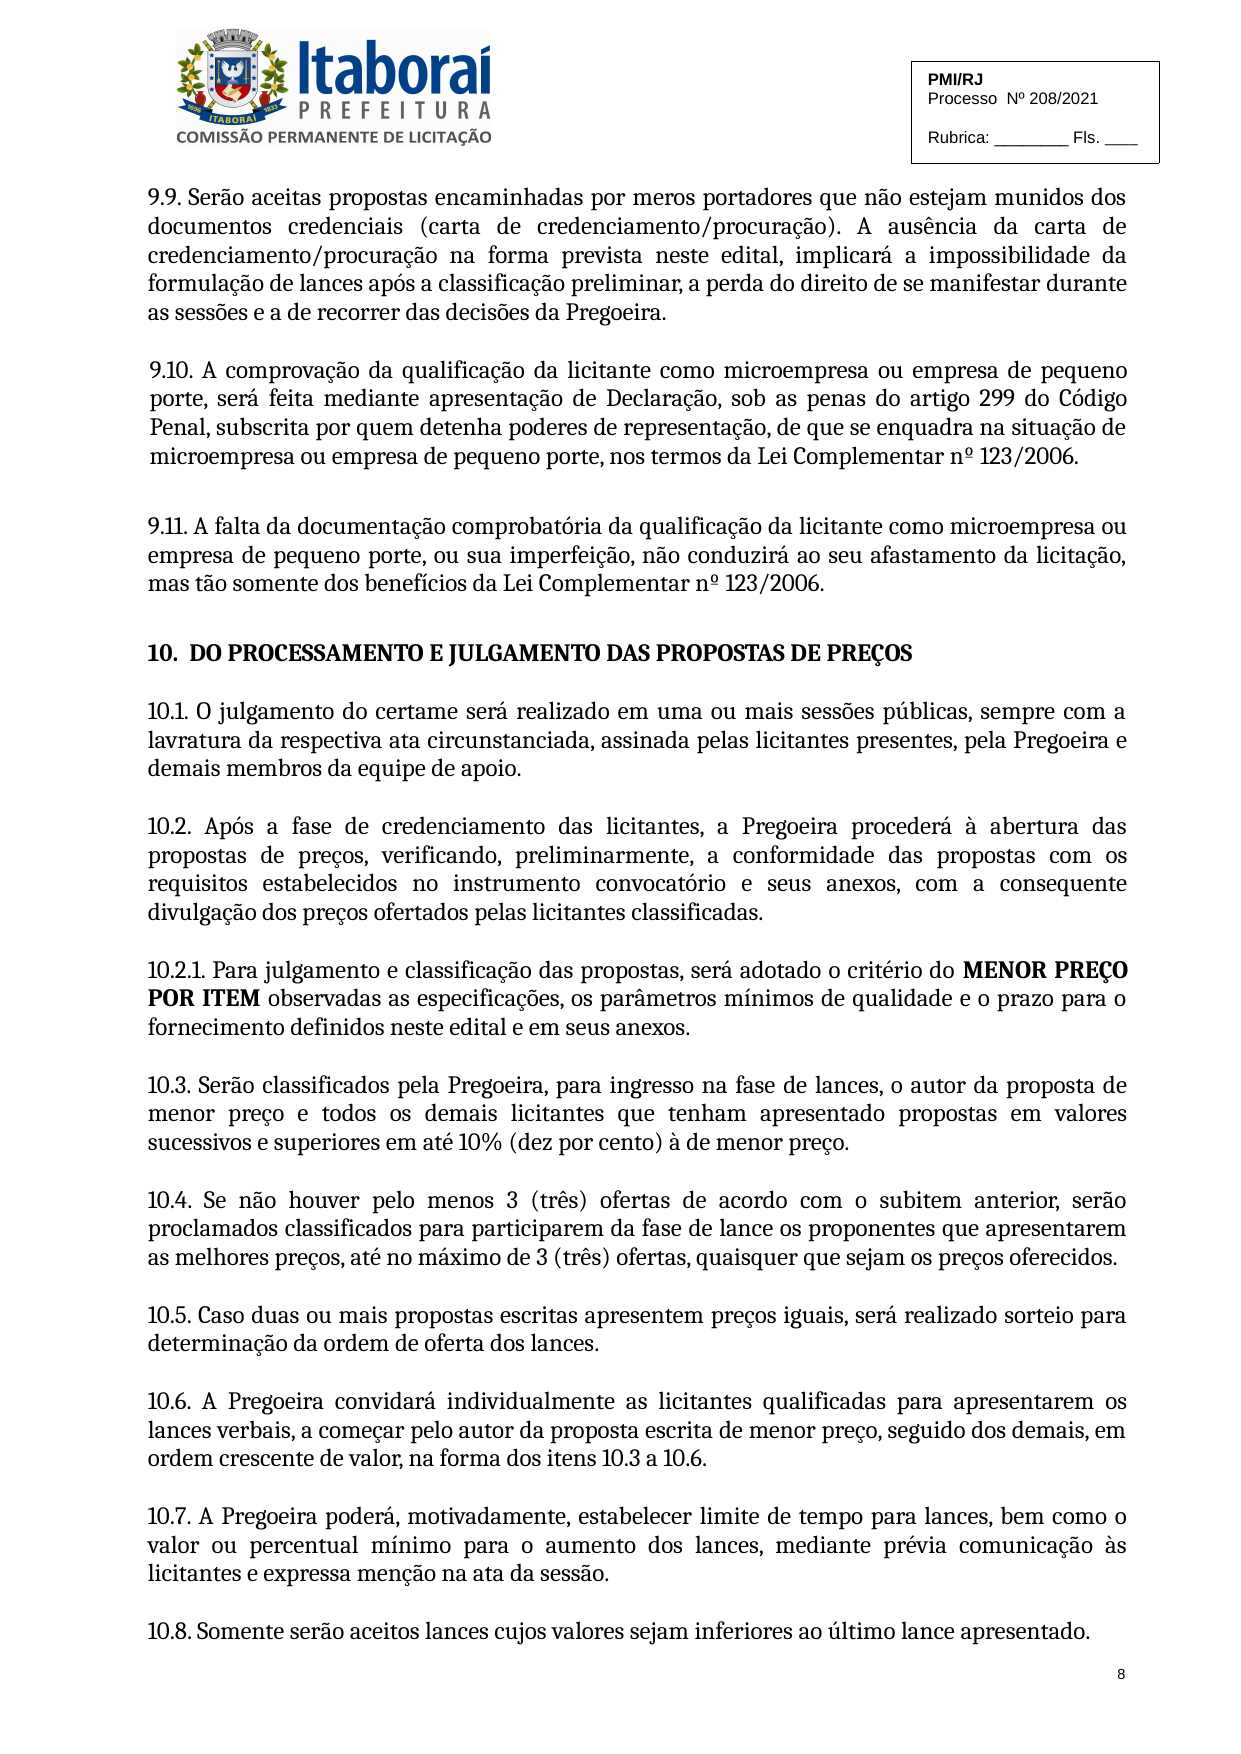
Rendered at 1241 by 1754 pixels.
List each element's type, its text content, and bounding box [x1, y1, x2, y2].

text 9.10. A comprovação da qualificação da licitante como microempresa ou empresa de pequeno porte, será feita mediante apresentação de Declaração, sob as penas do artigo 299 do Código Penal, subscrita por quem detenha poderes de representação, de que se enquadra na situação de microempresa ou empresa de pequeno porte, nos termos da Lei Complementar nº 123/2006. [149, 356, 1128, 471]
text 10.7. A Pregoeira poderá, motivadamente, estabelecer limite de tempo para lances, bem como o valor ou percentual mínimo para o aumento dos lances, mediante prévia comunicação às licitantes e expressa menção na ata da sessão. [148, 1502, 1128, 1588]
text 10.6. A Pregoeira convidará individualmente as licitantes qualificadas para apresentarem os lances verbais, a começar pelo autor da proposta escrita de menor preço, seguido dos demais, em ordem crescente de valor, na forma dos itens 10.3 a 10.6. [148, 1387, 1128, 1473]
text 10.2.1. Para julgamento e classificação das propostas, será adotado o critério do MENOR PREÇO POR ITEM observadas as especificações, os parâmetros mínimos de qualidade e o prazo para o fornecimento definidos neste edital e em seus anexos. [148, 956, 1128, 1042]
text 10. DO PROCESSAMENTO E JULGAMENTO DAS PROPOSTAS DE PREÇOS [148, 639, 1128, 668]
text 10.4. Se não houver pelo menos 3 (três) ofertas de acordo com o subitem anterior, serão proclamados classificados para participarem da fase de lance os proponentes que apresentarem as melhores preços, até no máximo de 3 (três) ofertas, quaisquer que sejam os preços oferecidos. [148, 1186, 1128, 1272]
text 10.2. Após a fase de credenciamento das licitantes, a Pregoeira procederá à abertura das propostas de preços, verificando, preliminarmente, a conformidade das propostas com os requisitos estabelecidos no instrumento convocatório e seus anexos, com a consequente divulgação dos preços ofertados pelas licitantes classificadas. [148, 812, 1128, 927]
text 10.8. Somente serão aceitos lances cujos valores sejam inferiores ao último lance apresentado. [148, 1617, 1128, 1646]
text 10.5. Caso duas ou mais propostas escritas apresentem preços iguais, será realizado sorteio para determinação da ordem de oferta dos lances. [148, 1301, 1128, 1358]
text 10.1. O julgamento do certame será realizado em uma ou mais sessões públicas, sempre com a lavratura da respectiva ata circunstanciada, assinada pelas licitantes presentes, pela Pregoeira e demais membros da equipe de apoio. [148, 697, 1128, 783]
text 9.11. A falta da documentação comprobatória da qualificação da licitante como microempresa ou empresa de pequeno porte, ou sua imperfeição, não conduzirá ao seu afastamento da licitação, mas tão somente dos benefícios da Lei Complementar nº 123/2006. [148, 512, 1128, 598]
text 9.9. Serão aceitas propostas encaminhadas por meros portadores que não estejam munidos dos documentos credenciais (carta de credenciamento/procuração). A ausência da carta de credenciamento/procuração na forma prevista neste edital, implicará a impossibilidade da formulação de lances após a classificação preliminar, a perda do direito de se manifestar durante as sessões e a de recorrer das decisões da Pregoeira. [148, 183, 1128, 327]
text 10.3. Serão classificados pela Pregoeira, para ingresso na fase de lances, o autor da proposta de menor preço e todos os demais licitantes que tenham apresentado propostas em valores sucessivos e superiores em até 10% (dez por cento) à de menor preço. [148, 1071, 1128, 1157]
picture [176, 28, 492, 147]
